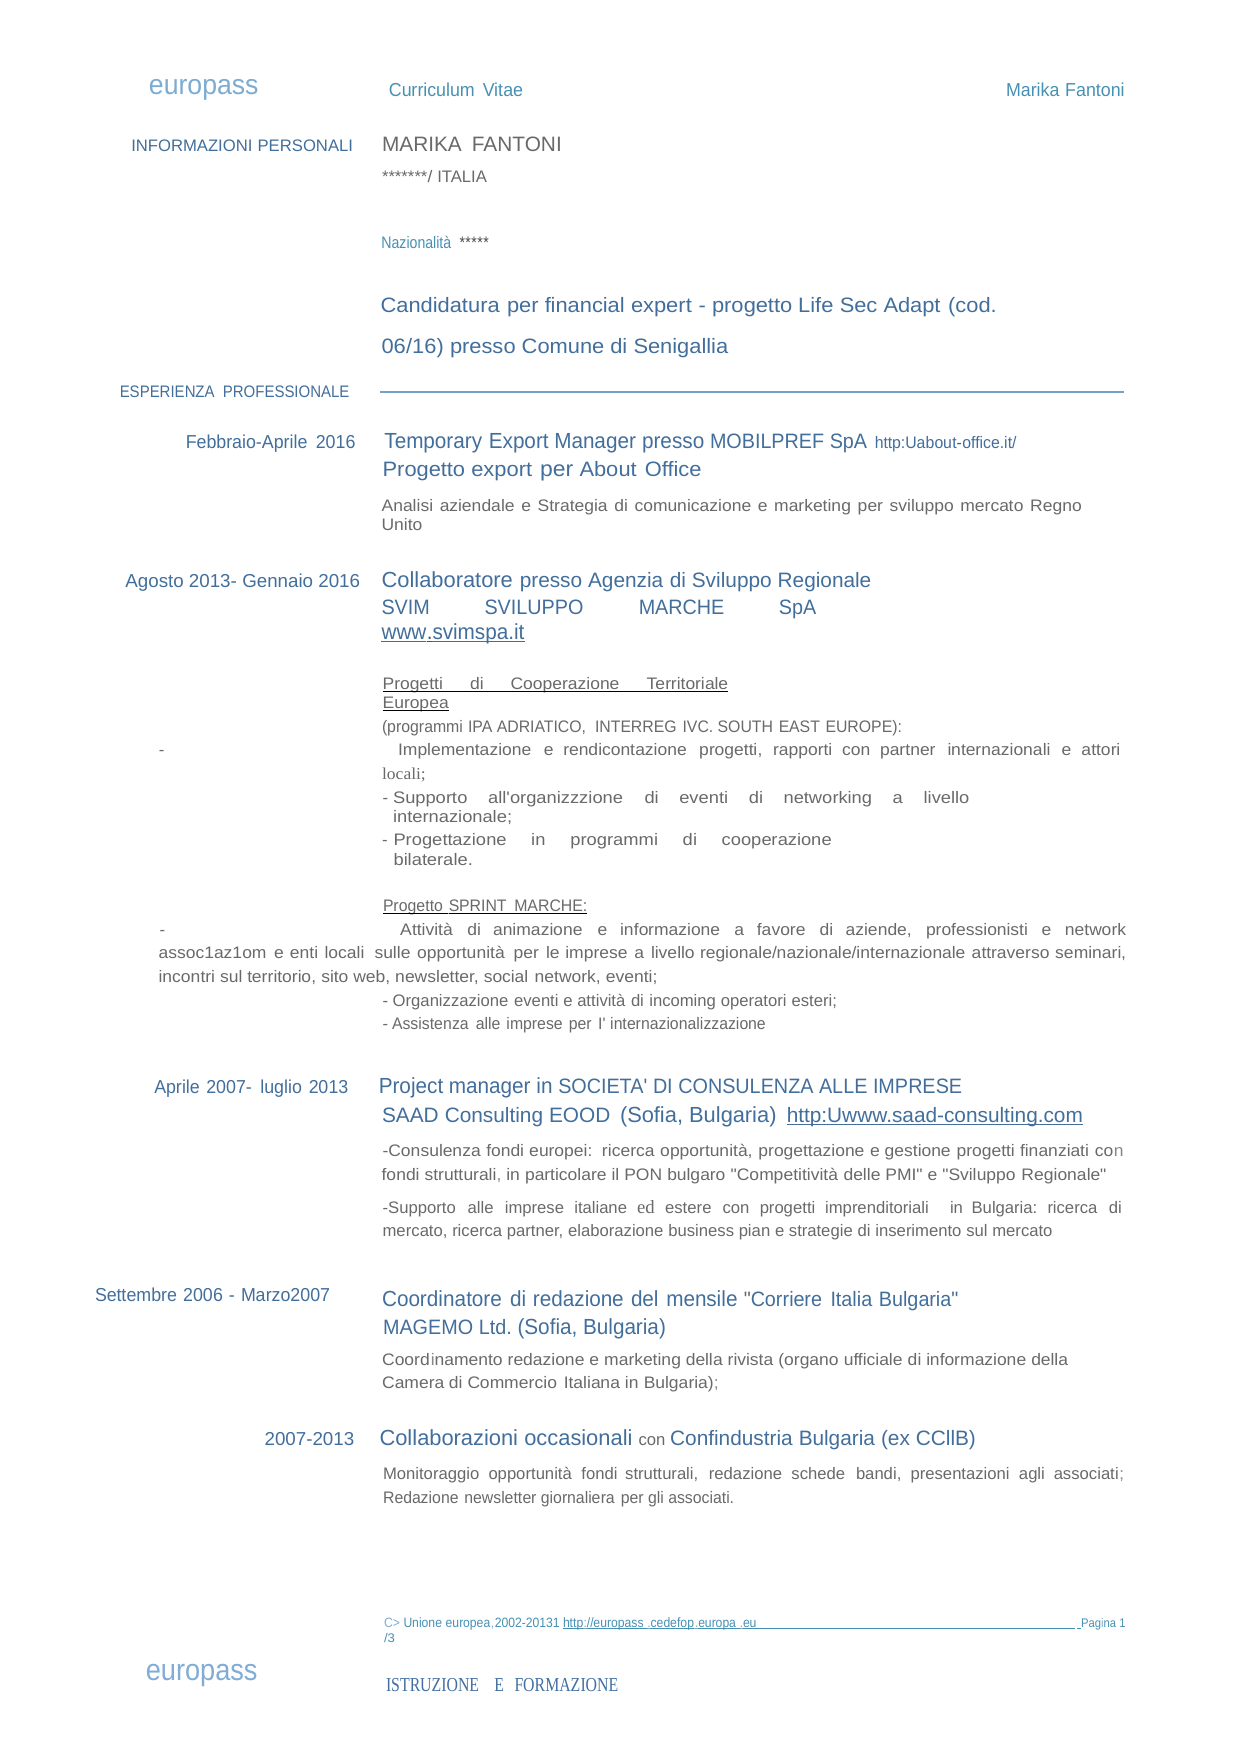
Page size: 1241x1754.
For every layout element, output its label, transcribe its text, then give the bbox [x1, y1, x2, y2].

list Organizzazione eventi e attività di incoming operatori esteri; [382, 990, 841, 1009]
text 2007-2013 Collaborazioni occasionali con Confindustria Bulgaria (ex CCllB) [100, 1424, 1140, 1450]
text -Consulenza fondi europei: ricerca opportunità, progettazione e gestione progetti finanziati con fondi strutturali, in particolare il PON bulgaro "Competitività delle PMI" e "Sviluppo Regionale" [381, 1141, 1127, 1184]
text Progetti di Cooperazione Territoriale [382, 674, 728, 691]
text -Supporto alle imprese italiane ed estere con progetti imprenditoriali in Bulgaria: ricerca di mercato, ricerca partner, elaborazione business pian e strategie di inserimento sul mercato [382, 1196, 1140, 1240]
text Monitoraggio opportunità fondi strutturali, redazione schede bandi, presentazioni agli associati; Redazione newsletter giornaliera per gli associati. [383, 1464, 1129, 1507]
text *******/ ITALIA [382, 156, 597, 188]
subtitle ISTRUZIONE E FORMAZIONE [386, 1673, 1140, 1696]
text locali; [382, 764, 426, 783]
text Aprile 2007- luglio 2013 Project manager in SOCIETA' DI CONSULENZA ALLE IMPRESE [83, 1073, 1033, 1098]
text europass [146, 1652, 320, 1687]
text Analisi aziendale e Strategia di comunicazione e marketing per sviluppo mercato Regno Unito [381, 495, 1082, 534]
subtitle Candidatura per financial expert - progetto Life Sec Adapt (cod. 06/16) presso Comune di Senigallia [380, 293, 1064, 358]
list Assistenza alle imprese per I' internazionalizzazione [382, 1014, 772, 1033]
text Febbraio-Aprile 2016 Temporary Export Manager presso MOBILPREF SpA http:Uabout-office.it/ [83, 427, 1119, 453]
text ESPERIENZA PROFESSIONALE [119, 382, 1140, 401]
text SAAD Consulting EOOD (Sofia, Bulgaria) http:Uwww.saad-consulting.com [382, 1102, 1088, 1127]
subtitle Progetto export per About Office [382, 456, 704, 481]
text Coordinamento redazione e marketing della rivista (organo ufficiale di informazione della Camera di Commercio Italiana in Bulgaria); [382, 1349, 1125, 1392]
list Progettazione in programmi di cooperazione bilaterale. [382, 830, 831, 868]
text Europea [382, 692, 728, 712]
text INFORMAZIONI PERSONALI MARIKA FANTONI [131, 132, 1140, 156]
text (programmi IPA ADRIATICO, INTERREG IVC. SOUTH EAST EUROPE): [382, 717, 908, 736]
text Agosto 2013- Gennaio 2016 Collaboratore presso Agenzia di Sviluppo Regionale [125, 566, 1140, 592]
text Progetto SPRINT MARCHE: [383, 896, 590, 915]
text Settembre 2006 - Marzo2007 Coordinatore di redazione del mensile "Corriere Italia Bulgaria" MAGEMO Ltd. (Sofia, Bulgaria) [95, 1284, 961, 1339]
list Implementazione e rendicontazione progetti, rapporti con partner internazionali e attori [158, 740, 1126, 759]
text SVIM SVILUPPO MARCHE SpA www.svimspa.it [381, 595, 816, 644]
text europass Curriculum Vitae Marika Fantoni [133, 68, 1140, 102]
text C> Unione europea,2002-20131 http://europass .cedefop.europa .eu Pagina 1 /3 [384, 1615, 1126, 1645]
list Supporto all'organizzzione di eventi di networking a livello internazionale; [382, 788, 969, 826]
text Nazionalità ***** [381, 232, 721, 252]
list Attività di animazione e informazione a favore di aziende, professionisti e network assoc1az1om e enti locali sulle opportunità per le imprese a livello regionale/nazionale/internazionale attraverso seminari, incontri sul territorio, sito web, newsletter, social network, eventi; [158, 920, 1126, 986]
